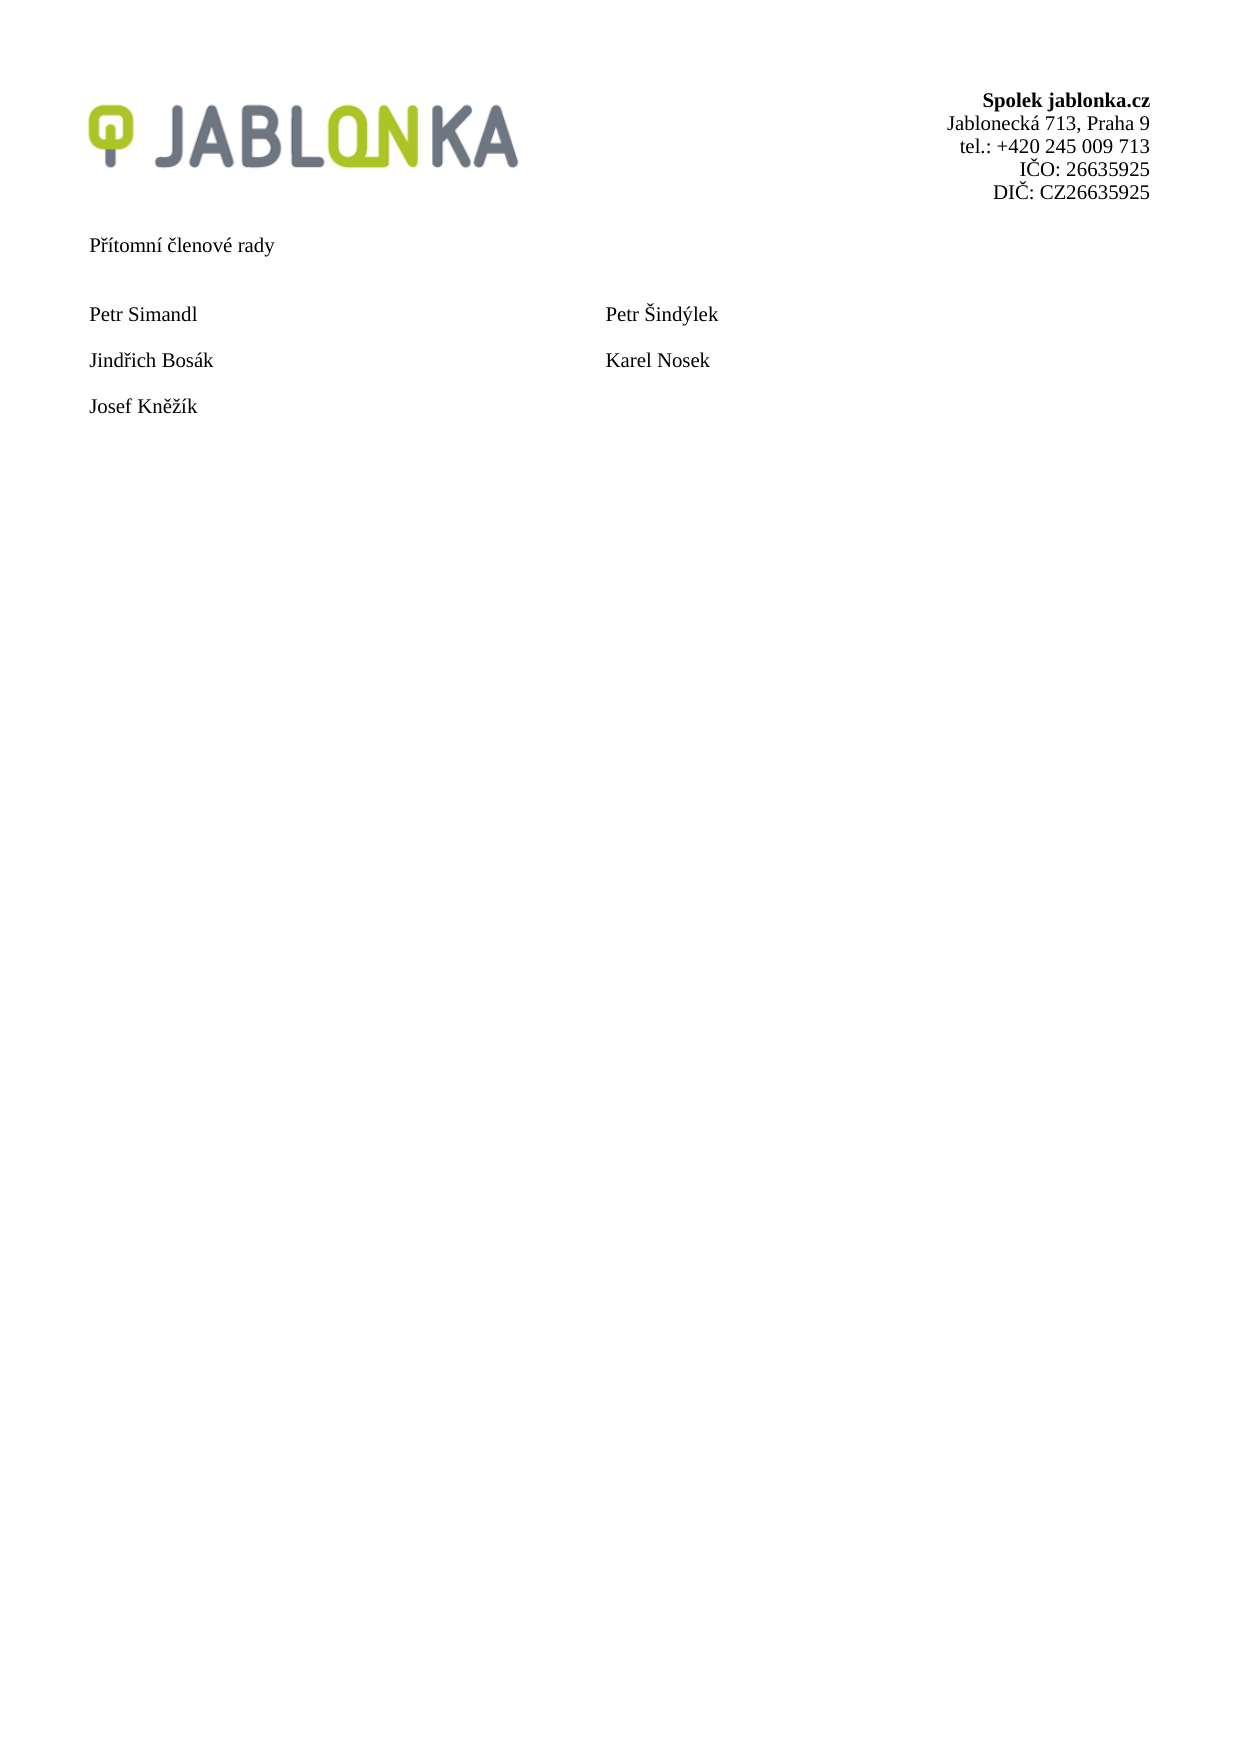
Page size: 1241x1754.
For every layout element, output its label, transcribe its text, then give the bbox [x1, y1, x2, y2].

text Petr Simandl Petr Šindýlek [89, 303, 1150, 326]
picture [71, 89, 535, 184]
text Josef Kněžík [89, 395, 1150, 418]
text Jindřich Bosák Karel Nosek [89, 349, 1150, 372]
text Přítomní členové rady [89, 234, 1150, 257]
